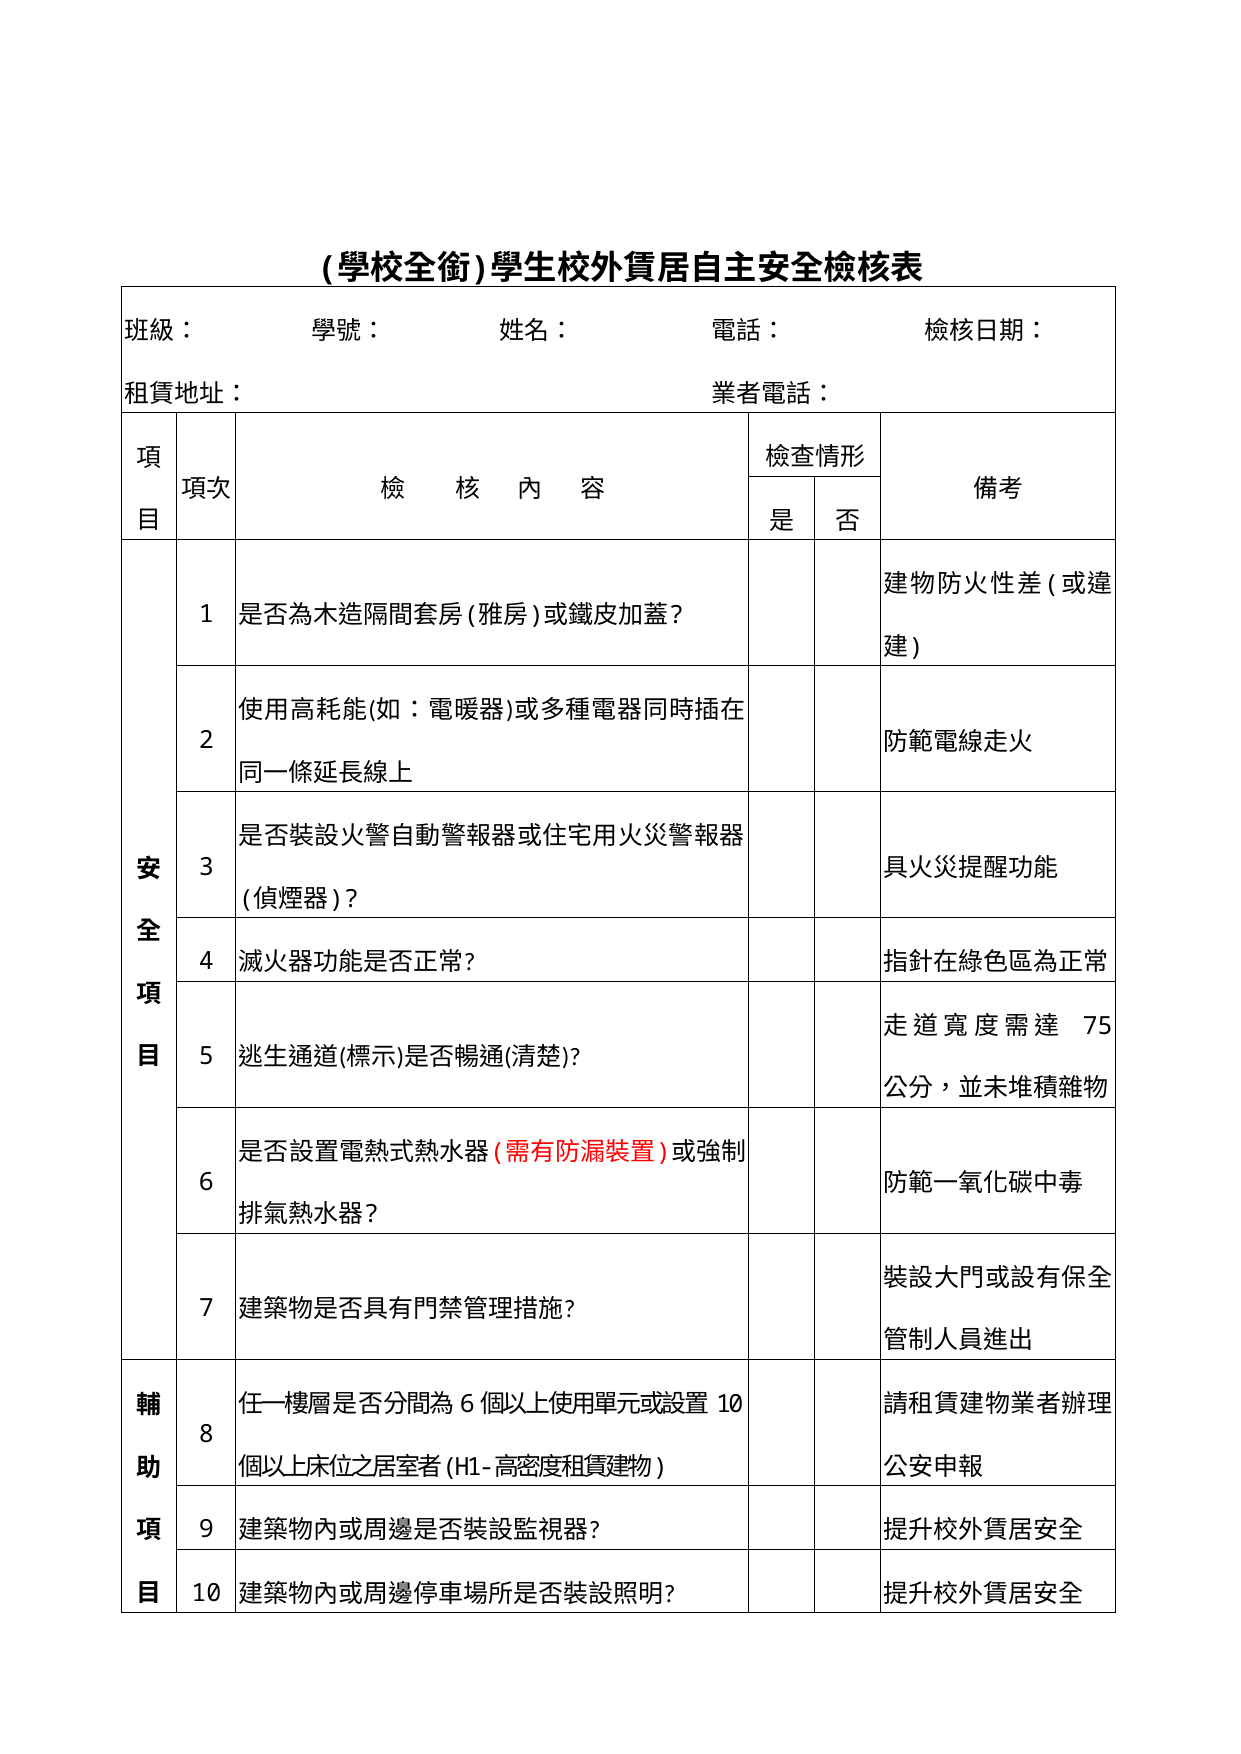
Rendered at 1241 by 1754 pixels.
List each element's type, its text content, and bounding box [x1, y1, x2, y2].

table_cell 4 [177, 918, 235, 981]
table_cell 5 [177, 982, 235, 1107]
table_cell 是 [749, 477, 814, 539]
table_cell [815, 1234, 880, 1359]
table_cell 否 [815, 477, 880, 539]
table_cell 裝設大門或設有保全管制人員進出 [881, 1234, 1115, 1359]
table_header 班級： 學號： 姓名： 電話： 檢核日期： 租賃地址： 業者電話： [122, 287, 1115, 412]
text (學校全銜)學生校外賃居自主安全檢核表 [118, 223, 1122, 286]
table_cell 1 [177, 540, 235, 665]
table_cell 建築物內或周邊是否裝設監視器? [236, 1486, 748, 1548]
table_cell [815, 540, 880, 665]
table_cell 是否裝設火警自動警報器或住宅用火災警報器(偵煙器)? [236, 792, 748, 917]
table_cell [749, 1360, 814, 1485]
table_cell 是否為木造隔間套房(雅房)或鐵皮加蓋? [236, 540, 748, 665]
table_cell 9 [177, 1486, 235, 1548]
table_cell 請租賃建物業者辦理公安申報 [881, 1360, 1115, 1485]
table_cell 10 [177, 1550, 235, 1612]
table_cell 指針在綠色區為正常 [881, 918, 1115, 981]
table_cell [815, 1550, 880, 1612]
table_cell [749, 1108, 814, 1233]
table_cell 滅火器功能是否正常? [236, 918, 748, 981]
table_cell [749, 1234, 814, 1359]
table_cell [749, 982, 814, 1107]
table_cell 項目 [122, 413, 176, 539]
table_cell 檢查情形 [749, 413, 880, 476]
table_cell 防範一氧化碳中毒 [881, 1108, 1115, 1233]
table_cell 走道寬度需達 75 公分，並未堆積雜物 [881, 982, 1115, 1107]
table_cell 防範電線走火 [881, 666, 1115, 791]
table_cell 任一樓層是否分間為6個以上使用單元或設置10個以上床位之居室者(H1-高密度租賃建物) [236, 1360, 748, 1485]
table_cell 建築物內或周邊停車場所是否裝設照明? [236, 1550, 748, 1612]
table_cell 檢 核 內 容 [236, 413, 748, 539]
table_cell [749, 540, 814, 665]
table_cell 輔助項目 [122, 1360, 176, 1612]
table_cell 是否設置電熱式熱水器(需有防漏裝置)或強制排氣熱水器? [236, 1108, 748, 1233]
table_cell 備考 [881, 413, 1115, 539]
table_cell 逃生通道(標示)是否暢通(清楚)? [236, 982, 748, 1107]
table_cell 項次 [177, 413, 235, 539]
table_cell [749, 792, 814, 917]
table_cell 3 [177, 792, 235, 917]
table_cell [749, 1550, 814, 1612]
table_cell 6 [177, 1108, 235, 1233]
table_cell [815, 792, 880, 917]
table_cell [749, 666, 814, 791]
table_cell 8 [177, 1360, 235, 1485]
table_cell 安全項目 [122, 540, 176, 1359]
table_cell [815, 1360, 880, 1485]
table_cell 使用高耗能(如：電暖器)或多種電器同時插在同一條延長線上 [236, 666, 748, 791]
table_cell [815, 918, 880, 981]
table_cell [815, 1486, 880, 1548]
table_cell 具火災提醒功能 [881, 792, 1115, 917]
table_cell 提升校外賃居安全 [881, 1550, 1115, 1612]
table_cell 建物防火性差(或違建) [881, 540, 1115, 665]
table_cell 2 [177, 666, 235, 791]
table_cell [749, 918, 814, 981]
table_cell [815, 1108, 880, 1233]
table_cell [749, 1486, 814, 1548]
table_cell 7 [177, 1234, 235, 1359]
table_cell 建築物是否具有門禁管理措施? [236, 1234, 748, 1359]
table_cell [815, 982, 880, 1107]
table_cell 提升校外賃居安全 [881, 1486, 1115, 1548]
table_cell [815, 666, 880, 791]
